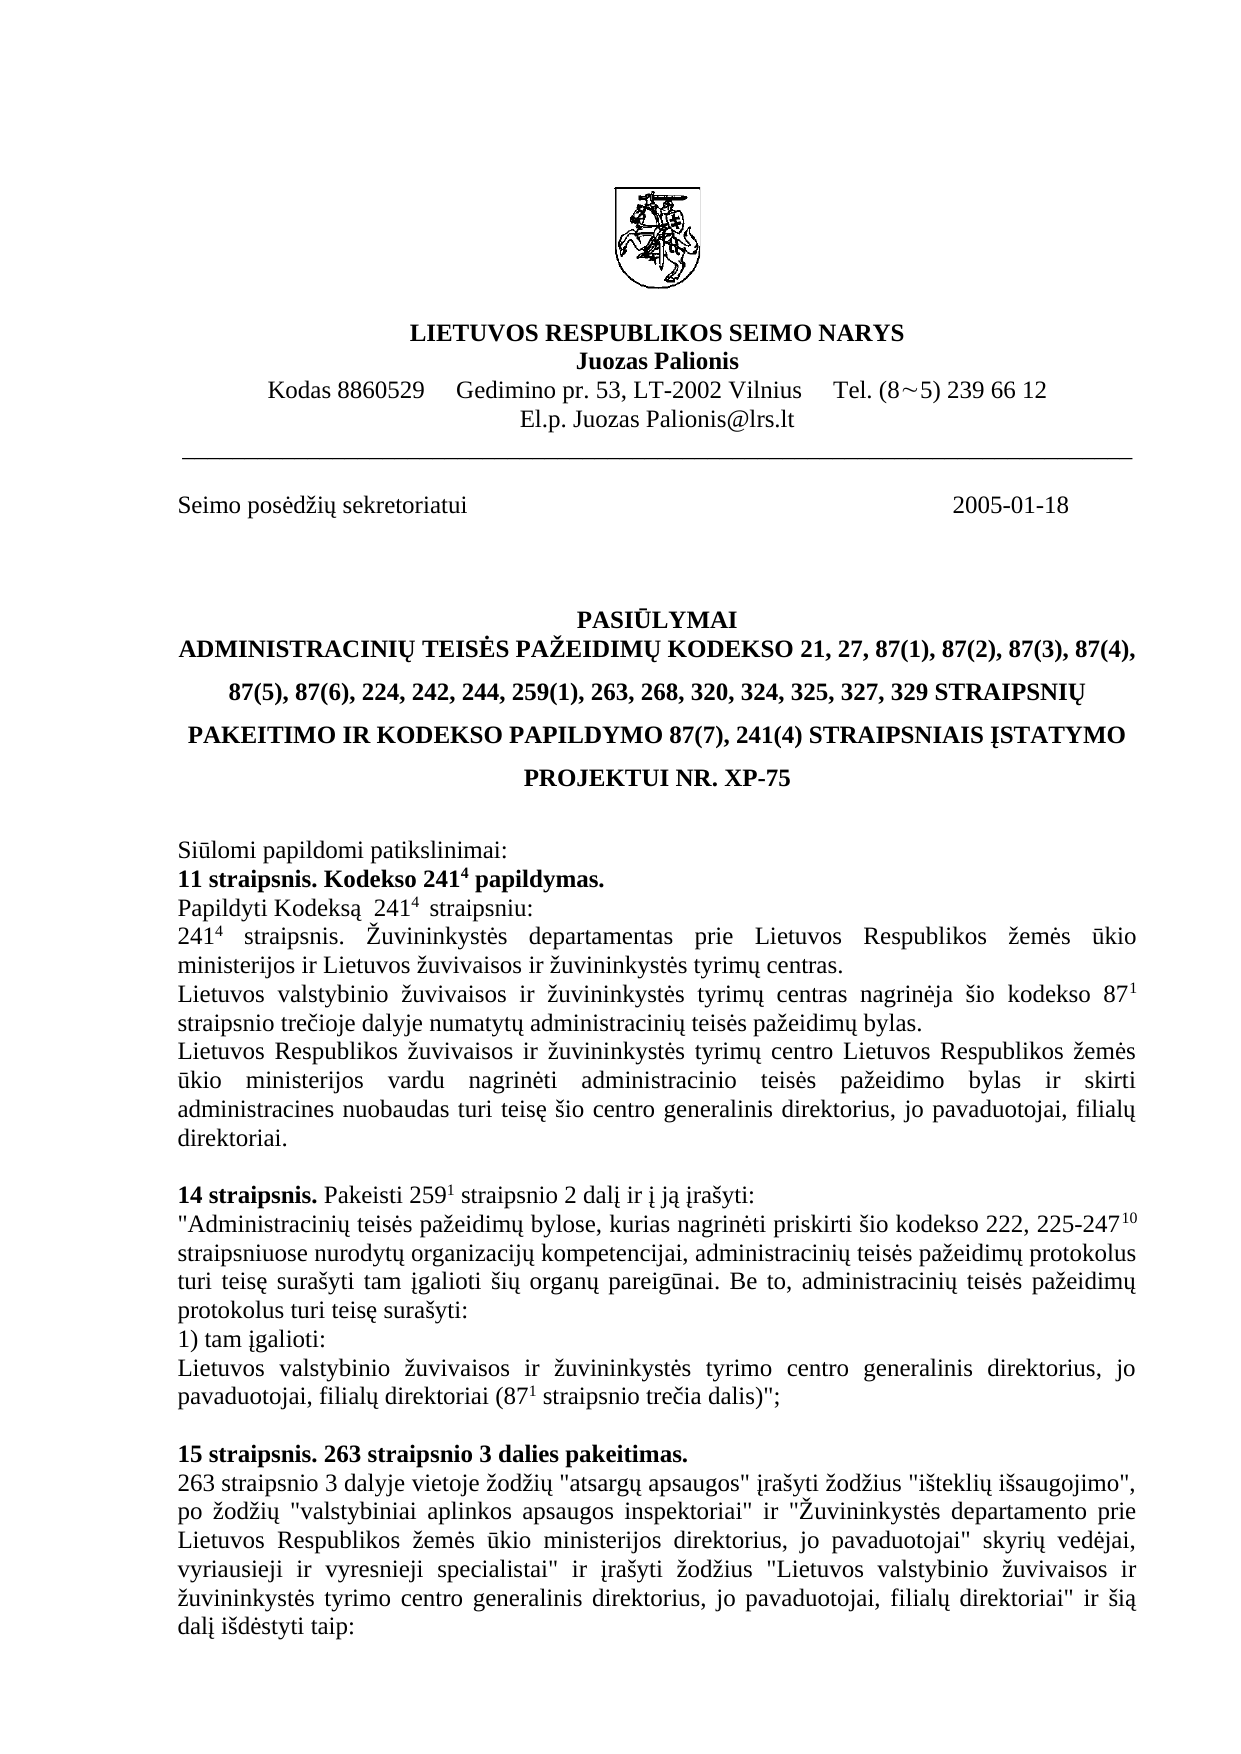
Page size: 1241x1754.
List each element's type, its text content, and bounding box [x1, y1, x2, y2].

text Kodas 8860529 Gedimino pr. 53, LT-2002 Vilnius Tel. (85) 239 66 12 [177, 375, 1137, 404]
text ____________________________________________________________________________ [177, 433, 1137, 461]
text 14 straipsnis. Pakeisti 2591 straipsnio 2 dalį ir į ją įrašyti: [177, 1180, 1137, 1209]
text Papildyti Kodeksą 2414 straipsniu: [177, 893, 1137, 921]
text 2414 straipsnis. Žuvininkystės departamentas prie Lietuvos Respublikos žemės ūkio ministerijos ir Lietuvos žuvivaisos ir žuvininkystės tyrimų centras. [177, 921, 1137, 979]
text 263 straipsnio 3 dalyje vietoje žodžių "atsargų apsaugos" įrašyti žodžius "išteklių išsaugojimo", po žodžių "valstybiniai aplinkos apsaugos inspektoriai" ir "Žuvininkystės departamento prie Lietuvos Respublikos žemės ūkio ministerijos direktorius, jo pavaduotojai" skyrių vedėjai, vyriausieji ir vyresnieji specialistai" ir įrašyti žodžius "Lietuvos valstybinio žuvivaisos ir žuvininkystės tyrimo centro generalinis direktorius, jo pavaduotojai, filialų direktoriai" ir šią dalį išdėstyti taip: [177, 1468, 1137, 1640]
text 15 straipsnis. 263 straipsnio 3 dalies pakeitimas. [177, 1439, 1137, 1468]
subtitle PASIŪLYMAI [177, 605, 1137, 634]
text 1) tam įgalioti: [177, 1324, 1137, 1353]
text Lietuvos Respublikos žuvivaisos ir žuvininkystės tyrimų centro Lietuvos Respublikos žemės ūkio ministerijos vardu nagrinėti administracinio teisės pažeidimo bylas ir skirti administracines nuobaudas turi teisę šio centro generalinis direktorius, jo pavaduotojai, filialų direktoriai. [177, 1036, 1137, 1151]
text LIETUVOS RESPUBLIKOS SEIMO NARYS [177, 318, 1137, 346]
text Siūlomi papildomi patikslinimai: [177, 835, 1137, 864]
text El.p. Juozas Palionis@lrs.lt [177, 404, 1137, 433]
text Seimo posėdžių sekretoriatui 2005-01-18 [177, 490, 1137, 519]
text "Administracinių teisės pažeidimų bylose, kurias nagrinėti priskirti šio kodekso 222, 225-24710 straipsniuose nurodytų organizacijų kompetencijai, administracinių teisės pažeidimų protokolus turi teisę surašyti tam įgalioti šių organų pareigūnai. Be to, administracinių teisės pažeidimų protokolus turi teisę surašyti: [177, 1209, 1137, 1324]
text Juozas Palionis [177, 346, 1137, 375]
text ADMINISTRACINIŲ TEISĖS PAŽEIDIMŲ KODEKSO 21, 27, 87(1), 87(2), 87(3), 87(4), 87(5), 87(6), 224, 242, 244, 259(1), 263, 268, 320, 324, 325, 327, 329 STRAIPSNIŲ PAKEITIMO IR KODEKSO PAPILDYMO 87(7), 241(4) STRAIPSNIAIS ĮSTATYMO PROJEKTUI NR. XP-75 [177, 634, 1137, 792]
text Lietuvos valstybinio žuvivaisos ir žuvininkystės tyrimų centras nagrinėja šio kodekso 871 straipsnio trečioje dalyje numatytų administracinių teisės pažeidimų bylas. [177, 979, 1137, 1036]
text 11 straipsnis. Kodekso 2414 papildymas. [177, 864, 1137, 893]
text Lietuvos valstybinio žuvivaisos ir žuvininkystės tyrimo centro generalinis direktorius, jo pavaduotojai, filialų direktoriai (871 straipsnio trečia dalis)"; [177, 1353, 1137, 1410]
